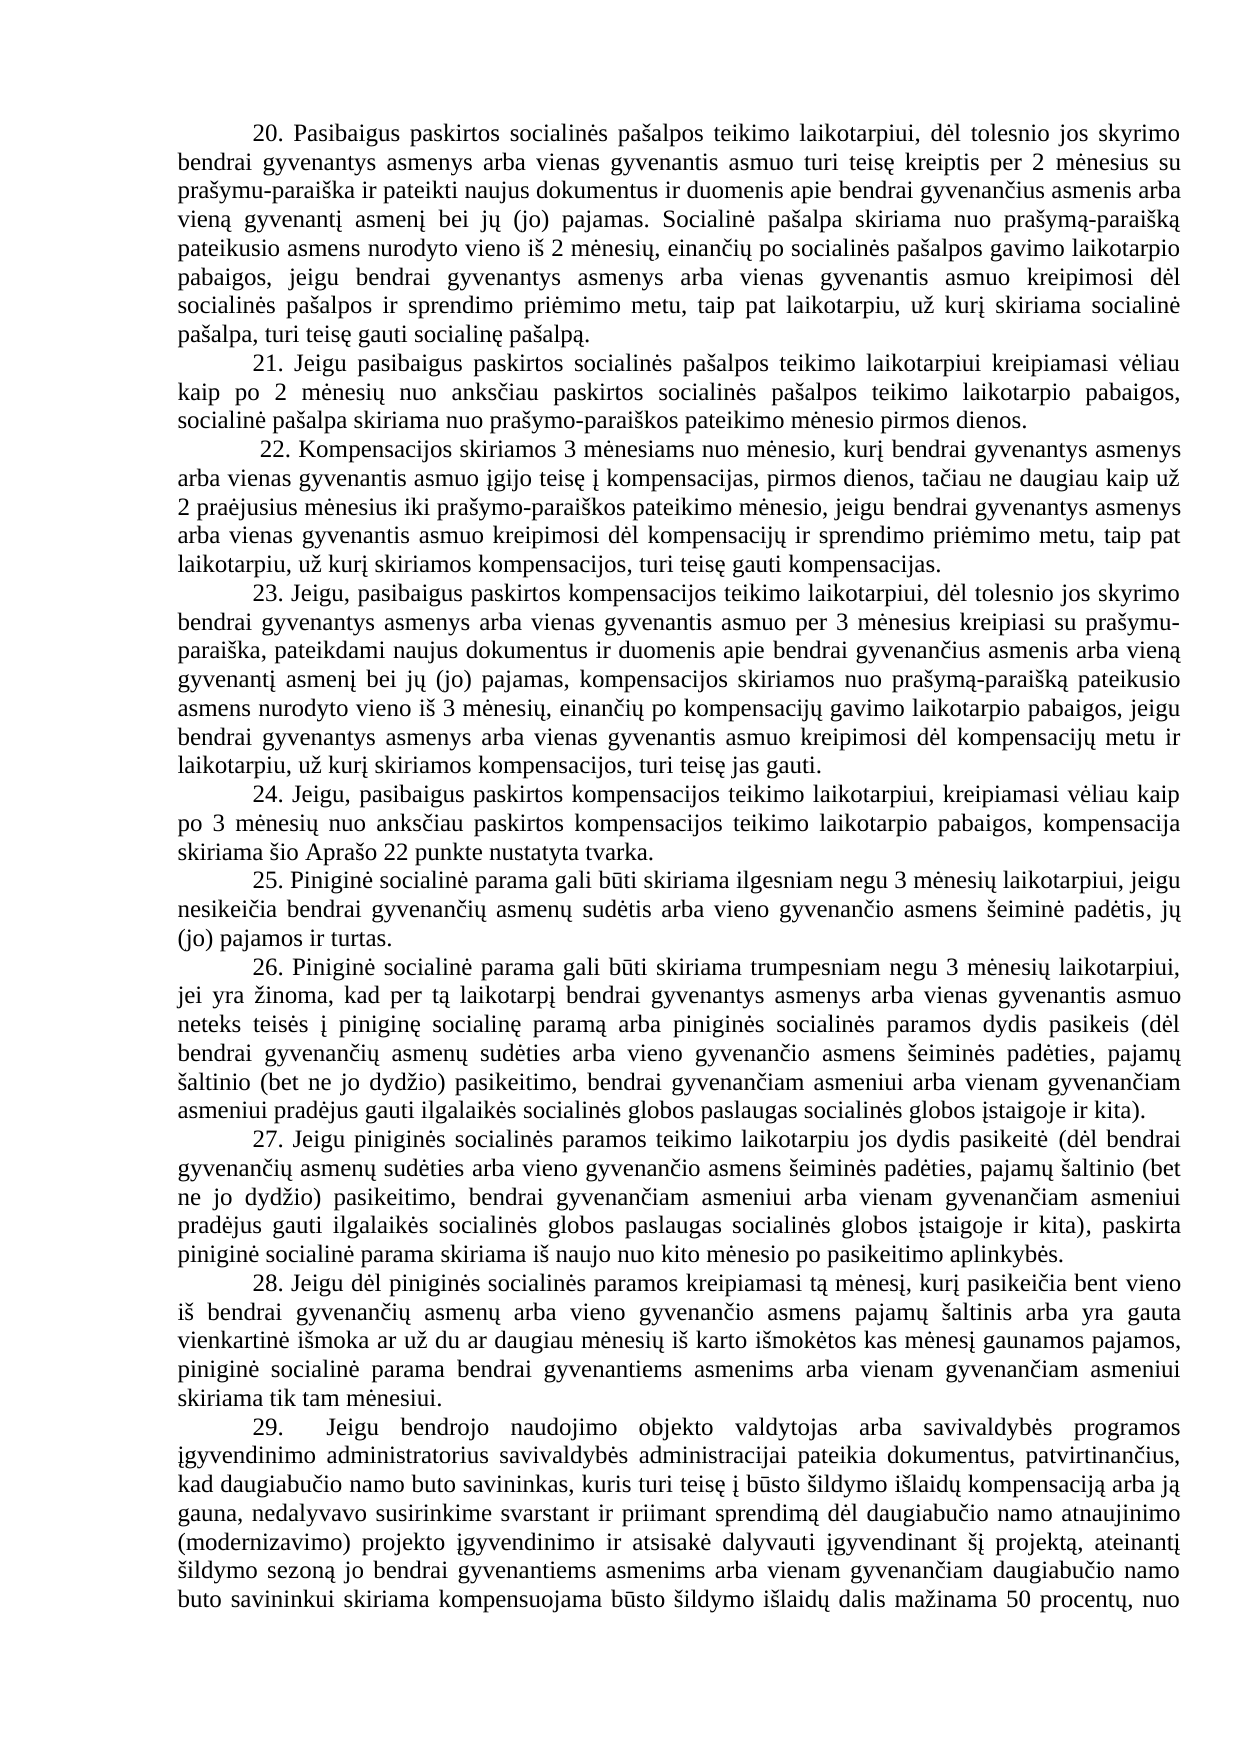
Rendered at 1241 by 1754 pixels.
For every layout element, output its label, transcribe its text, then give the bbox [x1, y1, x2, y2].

text 29. Jeigu bendrojo naudojimo objekto valdytojas arba savivaldybės programos įgyvendinimo administratorius savivaldybės administracijai pateikia dokumentus, patvirtinančius, kad daugiabučio namo buto savininkas, kuris turi teisę į būsto šildymo išlaidų kompensaciją arba ją gauna, nedalyvavo susirinkime svarstant ir priimant sprendimą dėl daugiabučio namo atnaujinimo (modernizavimo) projekto įgyvendinimo ir atsisakė dalyvauti įgyvendinant šį projektą, ateinantį šildymo sezoną jo bendrai gyvenantiems asmenims arba vienam gyvenančiam daugiabučio namo buto savininkui skiriama kompensuojama būsto šildymo išlaidų dalis mažinama 50 procentų, nuo [177, 1412, 1181, 1613]
text 20. Pasibaigus paskirtos socialinės pašalpos teikimo laikotarpiui, dėl tolesnio jos skyrimo bendrai gyvenantys asmenys arba vienas gyvenantis asmuo turi teisę kreiptis per 2 mėnesius su prašymu-paraiška ir pateikti naujus dokumentus ir duomenis apie bendrai gyvenančius asmenis arba vieną gyvenantį asmenį bei jų (jo) pajamas. Socialinė pašalpa skiriama nuo prašymą-paraišką pateikusio asmens nurodyto vieno iš 2 mėnesių, einančių po socialinės pašalpos gavimo laikotarpio pabaigos, jeigu bendrai gyvenantys asmenys arba vienas gyvenantis asmuo kreipimosi dėl socialinės pašalpos ir sprendimo priėmimo metu, taip pat laikotarpiu, už kurį skiriama socialinė pašalpa, turi teisę gauti socialinę pašalpą. [177, 118, 1181, 348]
text 26. Piniginė socialinė parama gali būti skiriama trumpesniam negu 3 mėnesių laikotarpiui, jei yra žinoma, kad per tą laikotarpį bendrai gyvenantys asmenys arba vienas gyvenantis asmuo neteks teisės į piniginę socialinę paramą arba piniginės socialinės paramos dydis pasikeis (dėl bendrai gyvenančių asmenų sudėties arba vieno gyvenančio asmens šeiminės padėties, pajamų šaltinio (bet ne jo dydžio) pasikeitimo, bendrai gyvenančiam asmeniui arba vienam gyvenančiam asmeniui pradėjus gauti ilgalaikės socialinės globos paslaugas socialinės globos įstaigoje ir kita). [177, 952, 1181, 1124]
text 22. Kompensacijos skiriamos 3 mėnesiams nuo mėnesio, kurį bendrai gyvenantys asmenys arba vienas gyvenantis asmuo įgijo teisę į kompensacijas, pirmos dienos, tačiau ne daugiau kaip už 2 praėjusius mėnesius iki prašymo-paraiškos pateikimo mėnesio, jeigu bendrai gyvenantys asmenys arba vienas gyvenantis asmuo kreipimosi dėl kompensacijų ir sprendimo priėmimo metu, taip pat laikotarpiu, už kurį skiriamos kompensacijos, turi teisę gauti kompensacijas. [177, 434, 1181, 578]
text 21. Jeigu pasibaigus paskirtos socialinės pašalpos teikimo laikotarpiui kreipiamasi vėliau kaip po 2 mėnesių nuo anksčiau paskirtos socialinės pašalpos teikimo laikotarpio pabaigos, socialinė pašalpa skiriama nuo prašymo-paraiškos pateikimo mėnesio pirmos dienos. [177, 348, 1181, 434]
text 24. Jeigu, pasibaigus paskirtos kompensacijos teikimo laikotarpiui, kreipiamasi vėliau kaip po 3 mėnesių nuo anksčiau paskirtos kompensacijos teikimo laikotarpio pabaigos, kompensacija skiriama šio Aprašo 22 punkte nustatyta tvarka. [177, 779, 1181, 866]
text 27. Jeigu piniginės socialinės paramos teikimo laikotarpiu jos dydis pasikeitė (dėl bendrai gyvenančių asmenų sudėties arba vieno gyvenančio asmens šeiminės padėties, pajamų šaltinio (bet ne jo dydžio) pasikeitimo, bendrai gyvenančiam asmeniui arba vienam gyvenančiam asmeniui pradėjus gauti ilgalaikės socialinės globos paslaugas socialinės globos įstaigoje ir kita), paskirta piniginė socialinė parama skiriama iš naujo nuo kito mėnesio po pasikeitimo aplinkybės. [177, 1124, 1181, 1268]
text 23. Jeigu, pasibaigus paskirtos kompensacijos teikimo laikotarpiui, dėl tolesnio jos skyrimo bendrai gyvenantys asmenys arba vienas gyvenantis asmuo per 3 mėnesius kreipiasi su prašymu-paraiška, pateikdami naujus dokumentus ir duomenis apie bendrai gyvenančius asmenis arba vieną gyvenantį asmenį bei jų (jo) pajamas, kompensacijos skiriamos nuo prašymą-paraišką pateikusio asmens nurodyto vieno iš 3 mėnesių, einančių po kompensacijų gavimo laikotarpio pabaigos, jeigu bendrai gyvenantys asmenys arba vienas gyvenantis asmuo kreipimosi dėl kompensacijų metu ir laikotarpiu, už kurį skiriamos kompensacijos, turi teisę jas gauti. [177, 578, 1181, 779]
text 25. Piniginė socialinė parama gali būti skiriama ilgesniam negu 3 mėnesių laikotarpiui, jeigu nesikeičia bendrai gyvenančių asmenų sudėtis arba vieno gyvenančio asmens šeiminė padėtis, jų (jo) pajamos ir turtas. [177, 866, 1181, 952]
text 28. Jeigu dėl piniginės socialinės paramos kreipiamasi tą mėnesį, kurį pasikeičia bent vieno iš bendrai gyvenančių asmenų arba vieno gyvenančio asmens pajamų šaltinis arba yra gauta vienkartinė išmoka ar už du ar daugiau mėnesių iš karto išmokėtos kas mėnesį gaunamos pajamos, piniginė socialinė parama bendrai gyvenantiems asmenims arba vienam gyvenančiam asmeniui skiriama tik tam mėnesiui. [177, 1268, 1181, 1412]
